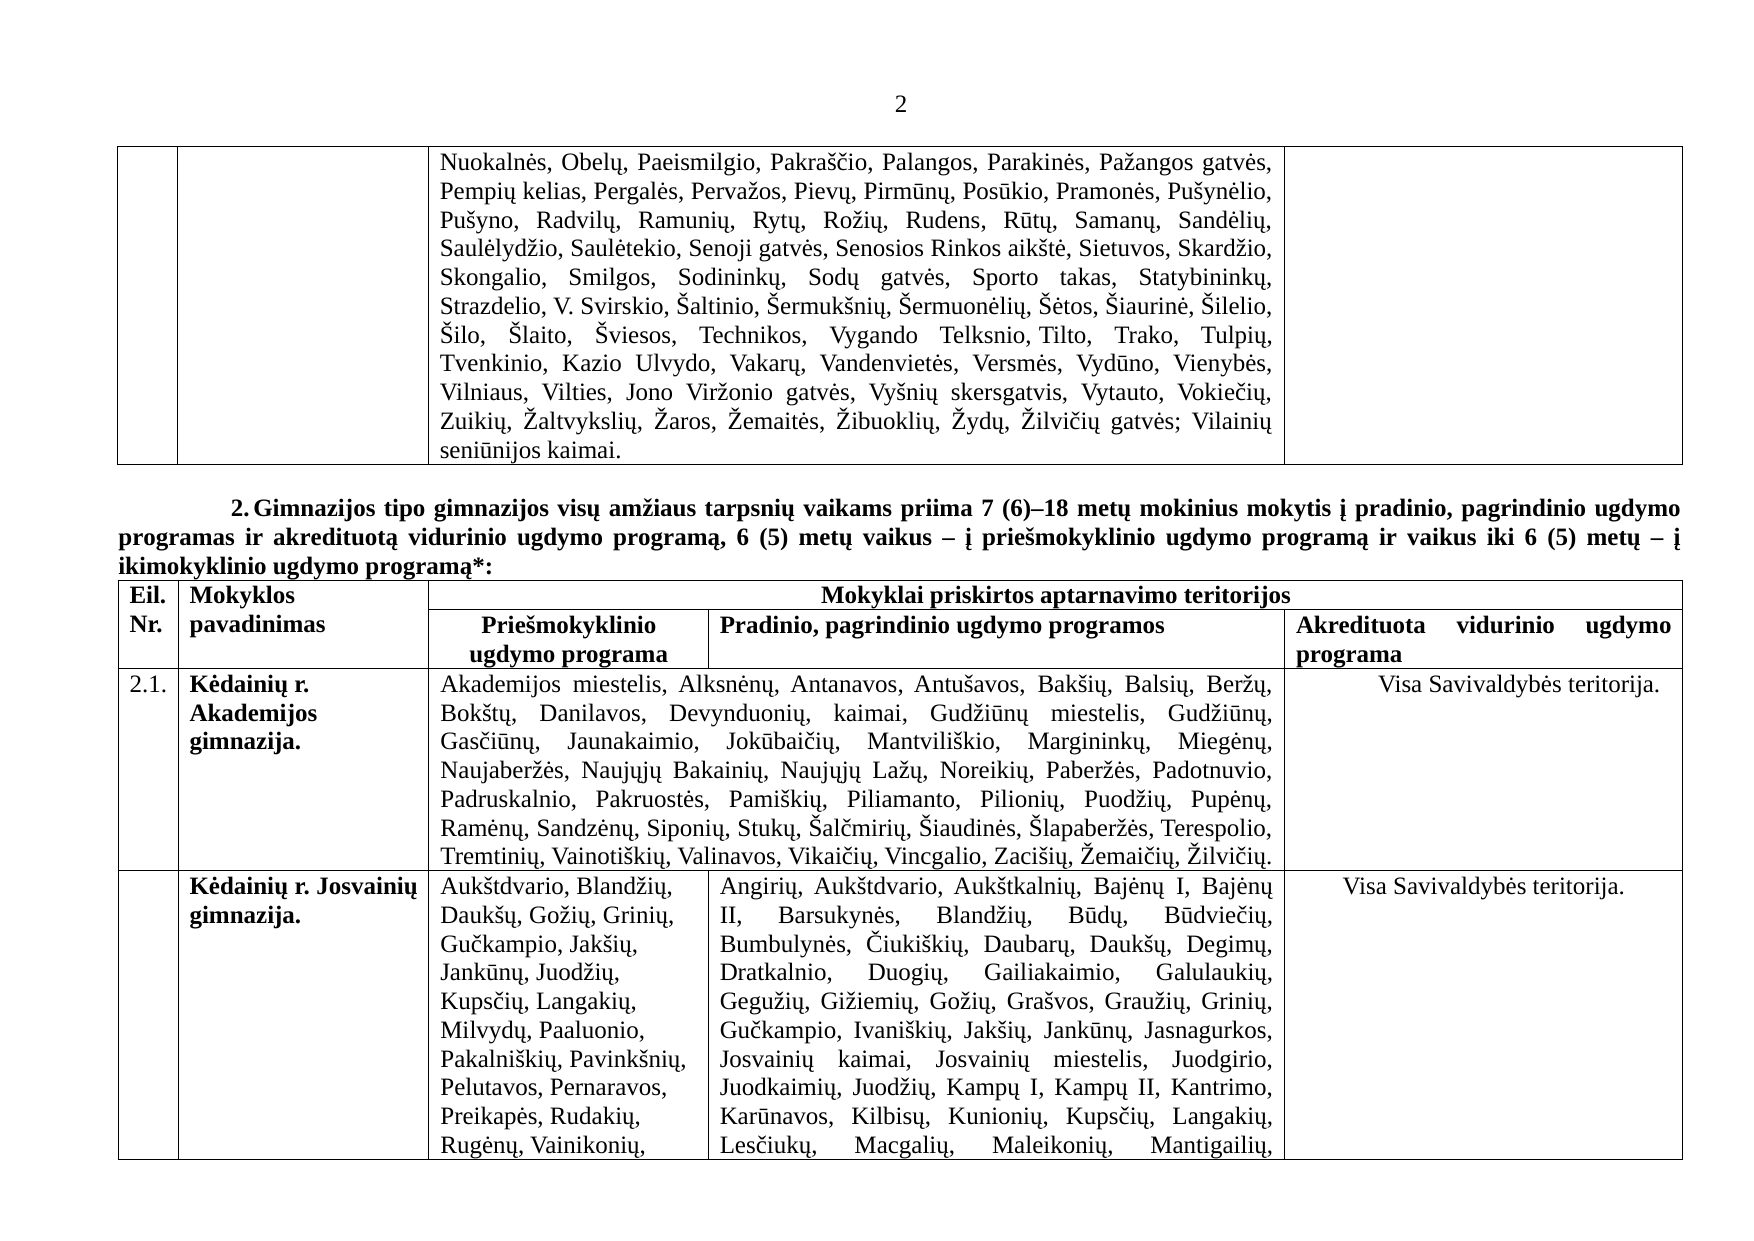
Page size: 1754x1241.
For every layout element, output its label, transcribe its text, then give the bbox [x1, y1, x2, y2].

table_cell 2.1. [119, 669, 178, 870]
table_cell Kėdainių r. Josvainių gimnazija. [179, 871, 428, 1159]
table_cell Visa Savivaldybės teritorija. [1285, 871, 1682, 1159]
table_header Mokyklai priskirtos aptarnavimo teritorijos [429, 581, 1682, 609]
table_header Eil. Nr. [119, 581, 178, 668]
table_cell [118, 147, 177, 463]
text 2. Gimnazijos tipo gimnazijos visų amžiaus tarpsnių vaikams priima 7 (6)–18 metų mokinius mokytis į pradinio, pagrindinio ugdymo programas ir akredituotą vidurinio ugdymo programą, 6 (5) metų vaikus – į priešmokyklinio ugdymo programą ir vaikus iki 6 (5) metų – į ikimokyklinio ugdymo programą*: [118, 493, 1683, 579]
table_cell Akredituota vidurinio ugdymo programa [1285, 610, 1682, 668]
table_cell Angirių, Aukštdvario, Aukštkalnių, Bajėnų I, Bajėnų II, Barsukynės, Blandžių, Būdų, Būdviečių, Bumbulynės, Čiukiškių, Daubarų, Daukšų, Degimų, Dratkalnio, Duogių, Gailiakaimio, Galulaukių, Gegužių, Gižiemių, Gožių, Grašvos, Graužių, Grinių, Gučkampio, Ivaniškių, Jakšių, Jankūnų, Jasnagurkos, Josvainių kaimai, Josvainių miestelis, Juodgirio, Juodkaimių, Juodžių, Kampų I, Kampų II, Kantrimo, Karūnavos, Kilbisų, Kunionių, Kupsčių, Langakių, Lesčiukų, Macgalių, Maleikonių, Mantigailių, [709, 871, 1284, 1159]
table_cell Visa Savivaldybės teritorija. [1285, 669, 1682, 870]
table_cell [1285, 147, 1682, 463]
table_cell Akademijos miestelis, Alksnėnų, Antanavos, Antušavos, Bakšių, Balsių, Beržų, Bokštų, Danilavos, Devynduonių, kaimai, Gudžiūnų miestelis, Gudžiūnų, Gasčiūnų, Jaunakaimio, Jokūbaičių, Mantviliškio, Margininkų, Miegėnų, Naujaberžės, Naujųjų Bakainių, Naujųjų Lažų, Noreikių, Paberžės, Padotnuvio, Padruskalnio, Pakruostės, Pamiškių, Piliamanto, Pilionių, Puodžių, Pupėnų, Ramėnų, Sandzėnų, Siponių, Stukų, Šalčmirių, Šiaudinės, Šlapaberžės, Terespolio, Tremtinių, Vainotiškių, Valinavos, Vikaičių, Vincgalio, Zacišių, Žemaičių, Žilvičių. [429, 669, 1284, 870]
table_cell Nuokalnės, Obelų, Paeismilgio, Pakraščio, Palangos, Parakinės, Pažangos gatvės, Pempių kelias, Pergalės, Pervažos, Pievų, Pirmūnų, Posūkio, Pramonės, Pušynėlio, Pušyno, Radvilų, Ramunių, Rytų, Rožių, Rudens, Rūtų, Samanų, Sandėlių, Saulėlydžio, Saulėtekio, Senoji gatvės, Senosios Rinkos aikštė, Sietuvos, Skardžio, Skongalio, Smilgos, Sodininkų, Sodų gatvės, Sporto takas, Statybininkų, Strazdelio, V. Svirskio, Šaltinio, Šermukšnių, Šermuonėlių, Šėtos, Šiaurinė, Šilelio, Šilo, Šlaito, Šviesos, Technikos, Vygando Telksnio, Tilto, Trako, Tulpių, Tvenkinio, Kazio Ulvydo, Vakarų, Vandenvietės, Versmės, Vydūno, Vienybės, Vilniaus, Vilties, Jono Viržonio gatvės, Vyšnių skersgatvis, Vytauto, Vokiečių, Zuikių, Žaltvykslių, Žaros, Žemaitės, Žibuoklių, Žydų, Žilvičių gatvės; Vilainių seniūnijos kaimai. [429, 147, 1284, 463]
table_cell Pradinio, pagrindinio ugdymo programos [709, 610, 1284, 668]
table_header Mokyklos pavadinimas [179, 581, 428, 668]
table_cell Kėdainių r. Akademijos gimnazija. [179, 669, 428, 870]
table_cell Priešmokyklinio ugdymo programa [429, 610, 708, 668]
table_cell Aukštdvario, Blandžių, Daukšų, Gožių, Grinių, Gučkampio, Jakšių, Jankūnų, Juodžių, Kupsčių, Langakių, Milvydų, Paaluonio, Pakalniškių, Pavinkšnių, Pelutavos, Pernaravos, Preikapės, Rudakių, Rugėnų, Vainikonių, [429, 871, 708, 1159]
table_cell [178, 147, 428, 463]
table_cell [119, 871, 178, 1159]
